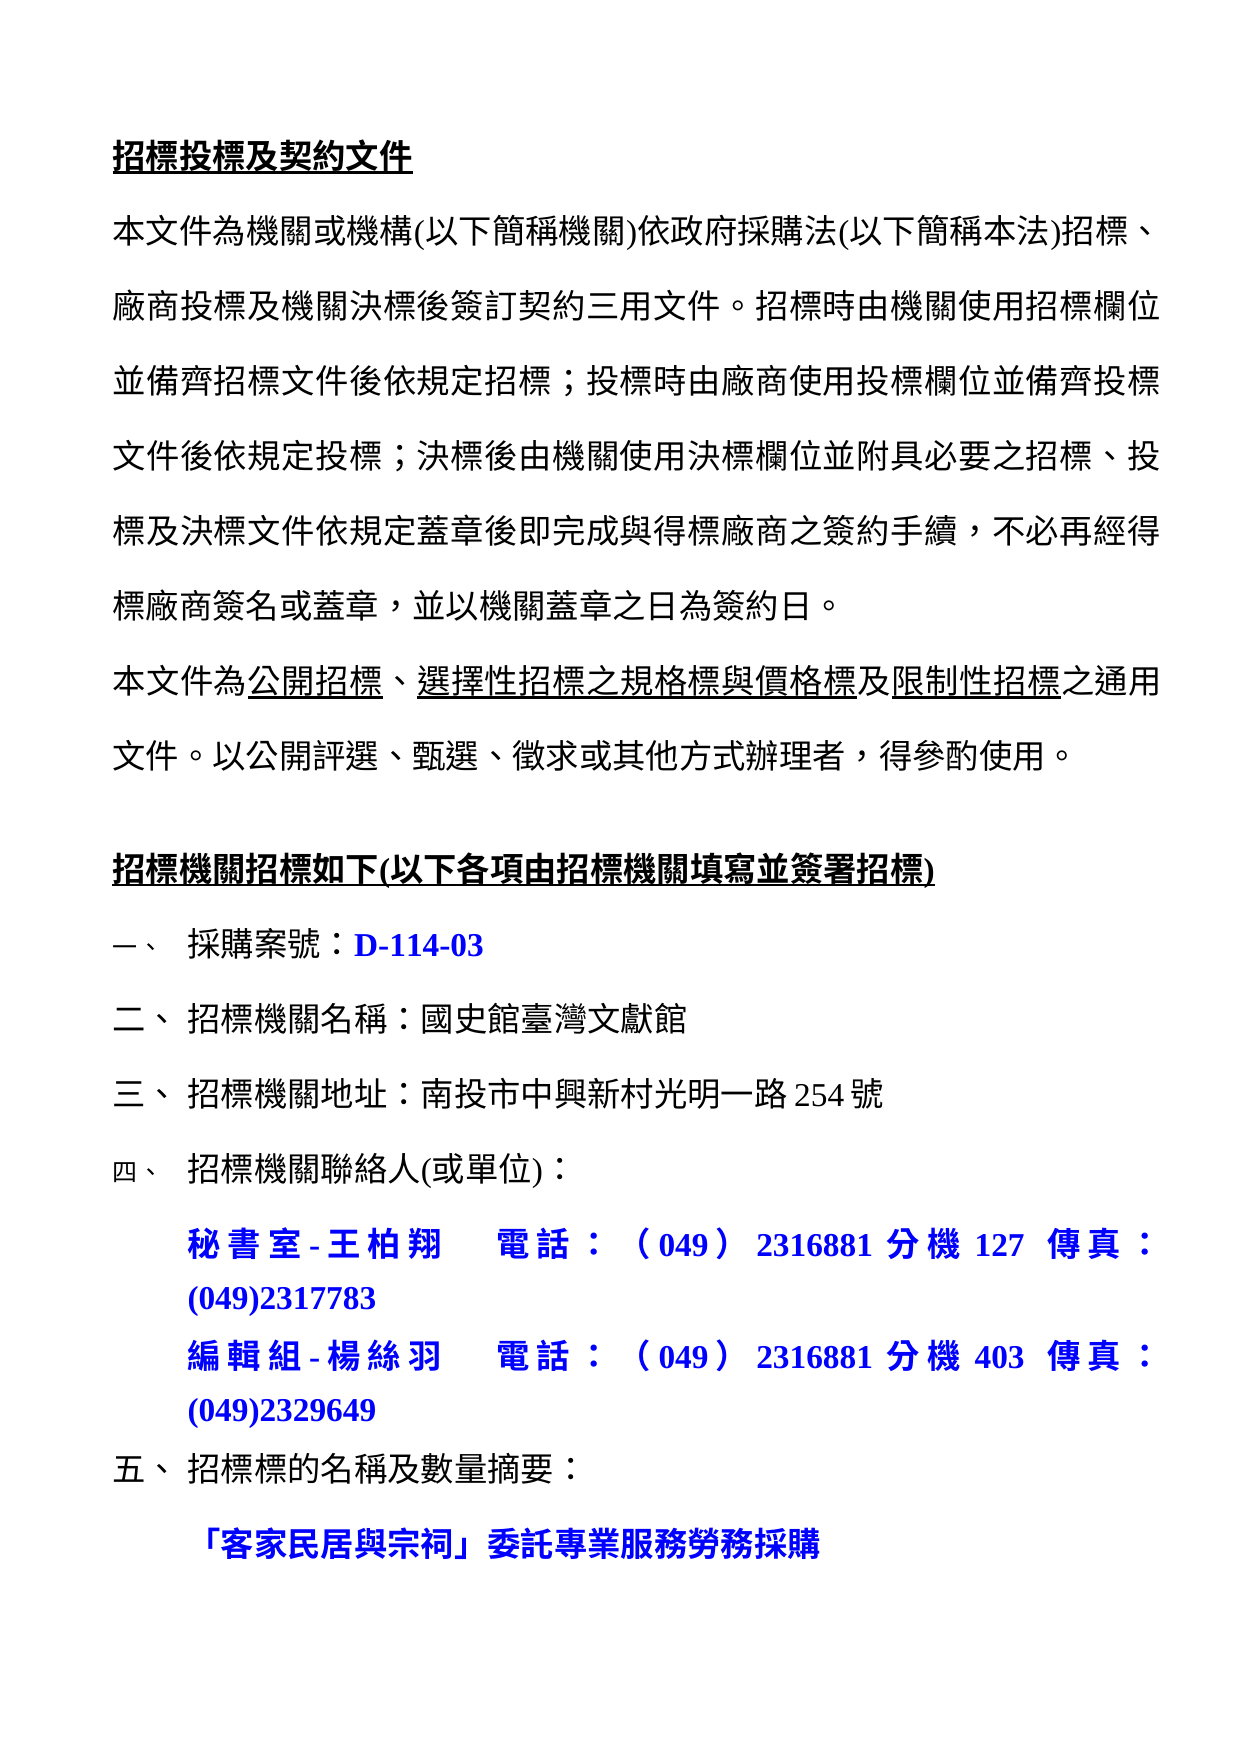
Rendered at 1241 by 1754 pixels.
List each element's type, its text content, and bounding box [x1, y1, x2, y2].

text 秘書室-王柏翔 電話：（049）2316881分機127 傳真：(049)2317783 [187, 1204, 1162, 1317]
text 本文件為公開招標、選擇性招標之規格標與價格標及限制性招標之通用文件。以公開評選、甄選、徵求或其他方式辦理者，得參酌使用。 [112, 642, 1162, 792]
list 招標機關地址：南投市中興新村光明一路254號 [112, 1054, 1162, 1129]
text 招標機關招標如下(以下各項由招標機關填寫並簽署招標) [112, 829, 1162, 904]
list 採購案號：D-114-03 [112, 904, 1162, 979]
text 「客家民居與宗祠」委託專業服務勞務採購 [187, 1504, 1162, 1579]
list 招標機關聯絡人(或單位)： [112, 1129, 1162, 1204]
list 招標機關名稱：國史館臺灣文獻館 [112, 979, 1162, 1054]
text 編輯組-楊絲羽 電話：（049）2316881分機403 傳真：(049)2329649 [187, 1317, 1162, 1429]
list 招標標的名稱及數量摘要： [112, 1429, 1162, 1504]
text 招標投標及契約文件 [112, 117, 1162, 192]
text 本文件為機關或機構(以下簡稱機關)依政府採購法(以下簡稱本法)招標、廠商投標及機關決標後簽訂契約三用文件。招標時由機關使用招標欄位並備齊招標文件後依規定招標；投標時由廠商使用投標欄位並備齊投標文件後依規定投標；決標後由機關使用決標欄位並附具必要之招標、投標及決標文件依規定蓋章後即完成與得標廠商之簽約手續，不必再經得標廠商簽名或蓋章，並以機關蓋章之日為簽約日。 [112, 192, 1162, 642]
